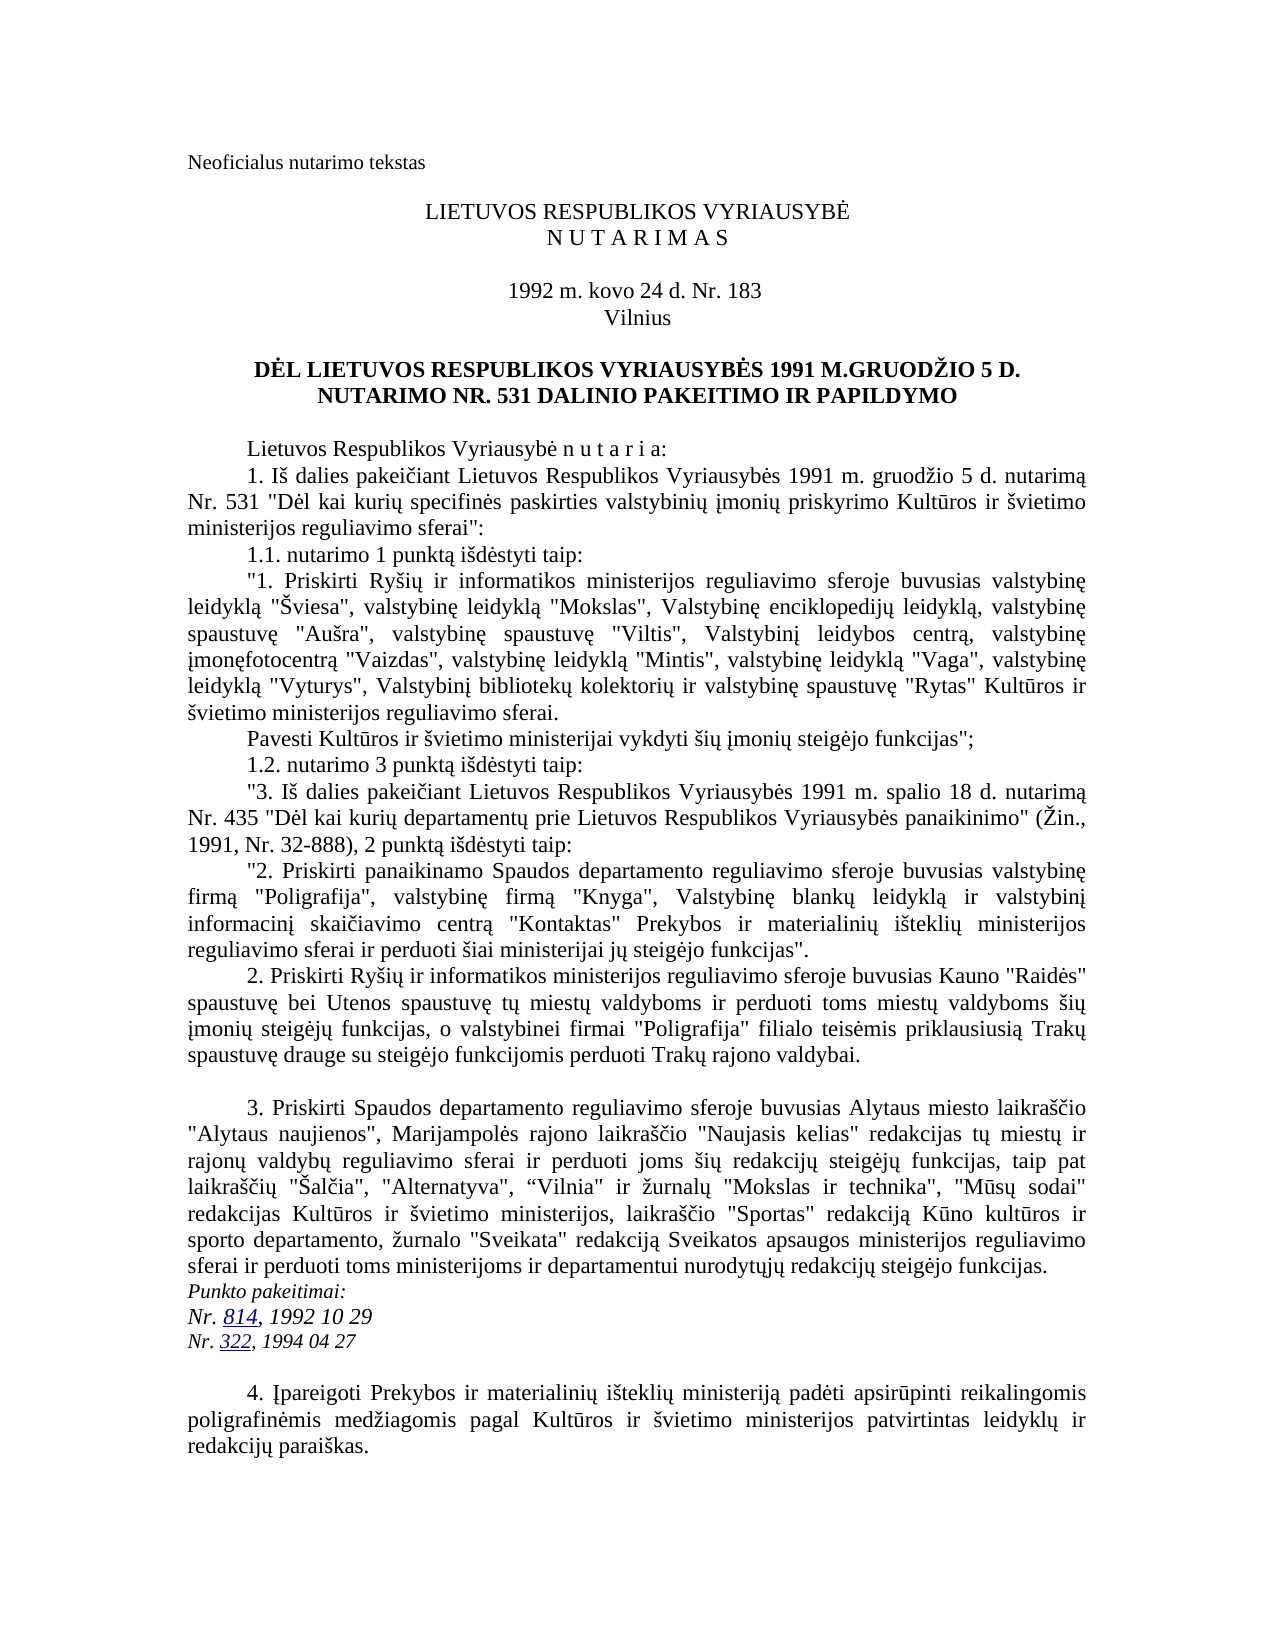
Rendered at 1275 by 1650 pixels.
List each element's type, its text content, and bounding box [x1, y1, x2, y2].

text Punkto pakeitimai: [187, 1279, 1087, 1303]
text Nr. 814, 1992 10 29 [187, 1303, 1087, 1329]
text 1.1. nutarimo 1 punktą išdėstyti taip: [187, 541, 1087, 567]
text Neoficialus nutarimo tekstas [187, 150, 1087, 174]
text 1.2. nutarimo 3 punktą išdėstyti taip: [187, 752, 1087, 778]
text "2. Priskirti panaikinamo Spaudos departamento reguliavimo sferoje buvusias valstybinę firmą "Poligrafija", valstybinę firmą "Knyga", Valstybinę blankų leidyklą ir valstybinį informacinį skaičiavimo centrą "Kontaktas" Prekybos ir materialinių išteklių ministerijos reguliavimo sferai ir perduoti šiai ministerijai jų steigėjo funkcijas". [187, 857, 1087, 962]
text 2. Priskirti Ryšių ir informatikos ministerijos reguliavimo sferoje buvusias Kauno "Raidės" spaustuvę bei Utenos spaustuvę tų miestų valdyboms ir perduoti toms miestų valdyboms šių įmonių steigėjų funkcijas, o valstybinei firmai "Poligrafija" filialo teisėmis priklausiusią Trakų spaustuvę drauge su steigėjo funkcijomis perduoti Trakų rajono valdybai. [187, 962, 1087, 1068]
text 1992 m. kovo 24 d. Nr. 183 [187, 277, 1087, 303]
text Vilnius [187, 303, 1087, 330]
text 3. Priskirti Spaudos departamento reguliavimo sferoje buvusias Alytaus miesto laikraščio "Alytaus naujienos", Marijampolės rajono laikraščio "Naujasis kelias" redakcijas tų miestų ir rajonų valdybų reguliavimo sferai ir perduoti joms šių redakcijų steigėjų funkcijas, taip pat laikraščių "Šalčia", "Alternatyva", “Vilnia" ir žurnalų "Mokslas ir technika", "Mūsų sodai" redakcijas Kultūros ir švietimo ministerijos, laikraščio "Sportas" redakciją Kūno kultūros ir sporto departamento, žurnalo "Sveikata" redakciją Sveikatos apsaugos ministerijos reguliavimo sferai ir perduoti toms ministerijoms ir departamentui nurodytųjų redakcijų steigėjo funkcijas. [187, 1094, 1087, 1279]
text Lietuvos Respublikos Vyriausybė n u t a r i a: [187, 435, 1087, 462]
text "3. Iš dalies pakeičiant Lietuvos Respublikos Vyriausybės 1991 m. spalio 18 d. nutarimą Nr. 435 "Dėl kai kurių departamentų prie Lietuvos Respublikos Vyriausybės panaikinimo" (Žin., 1991, Nr. 32-888), 2 punktą išdėstyti taip: [187, 778, 1087, 857]
text N U T A R I M A S [187, 224, 1087, 251]
text Nr. 322, 1994 04 27 [187, 1329, 1087, 1353]
text LIETUVOS RESPUBLIKOS VYRIAUSYBĖ [187, 198, 1087, 224]
text Pavesti Kultūros ir švietimo ministerijai vykdyti šių įmonių steigėjo funkcijas"; [187, 725, 1087, 752]
text 1. Iš dalies pakeičiant Lietuvos Respublikos Vyriausybės 1991 m. gruodžio 5 d. nutarimą Nr. 531 "Dėl kai kurių specifinės paskirties valstybinių įmonių priskyrimo Kultūros ir švietimo ministerijos reguliavimo sferai": [187, 462, 1087, 541]
text 4. Įpareigoti Prekybos ir materialinių išteklių ministeriją padėti apsirūpinti reikalingomis poligrafinėmis medžiagomis pagal Kultūros ir švietimo ministerijos patvirtintas leidyklų ir redakcijų paraiškas. [187, 1379, 1087, 1458]
text DĖL LIETUVOS RESPUBLIKOS VYRIAUSYBĖS 1991 M.GRUODŽIO 5 D. NUTARIMO NR. 531 DALINIO PAKEITIMO IR PAPILDYMO [187, 356, 1087, 409]
text "1. Priskirti Ryšių ir informatikos ministerijos reguliavimo sferoje buvusias valstybinę leidyklą "Šviesa", valstybinę leidyklą "Mokslas", Valstybinę enciklopedijų leidyklą, valstybinę spaustuvę "Aušra", valstybinę spaustuvę "Viltis", Valstybinį leidybos centrą, valstybinę įmonęfotocentrą "Vaizdas", valstybinę leidyklą "Mintis", valstybinę leidyklą "Vaga", valstybinę leidyklą "Vyturys", Valstybinį bibliotekų kolektorių ir valstybinę spaustuvę "Rytas" Kultūros ir švietimo ministerijos reguliavimo sferai. [187, 567, 1087, 725]
